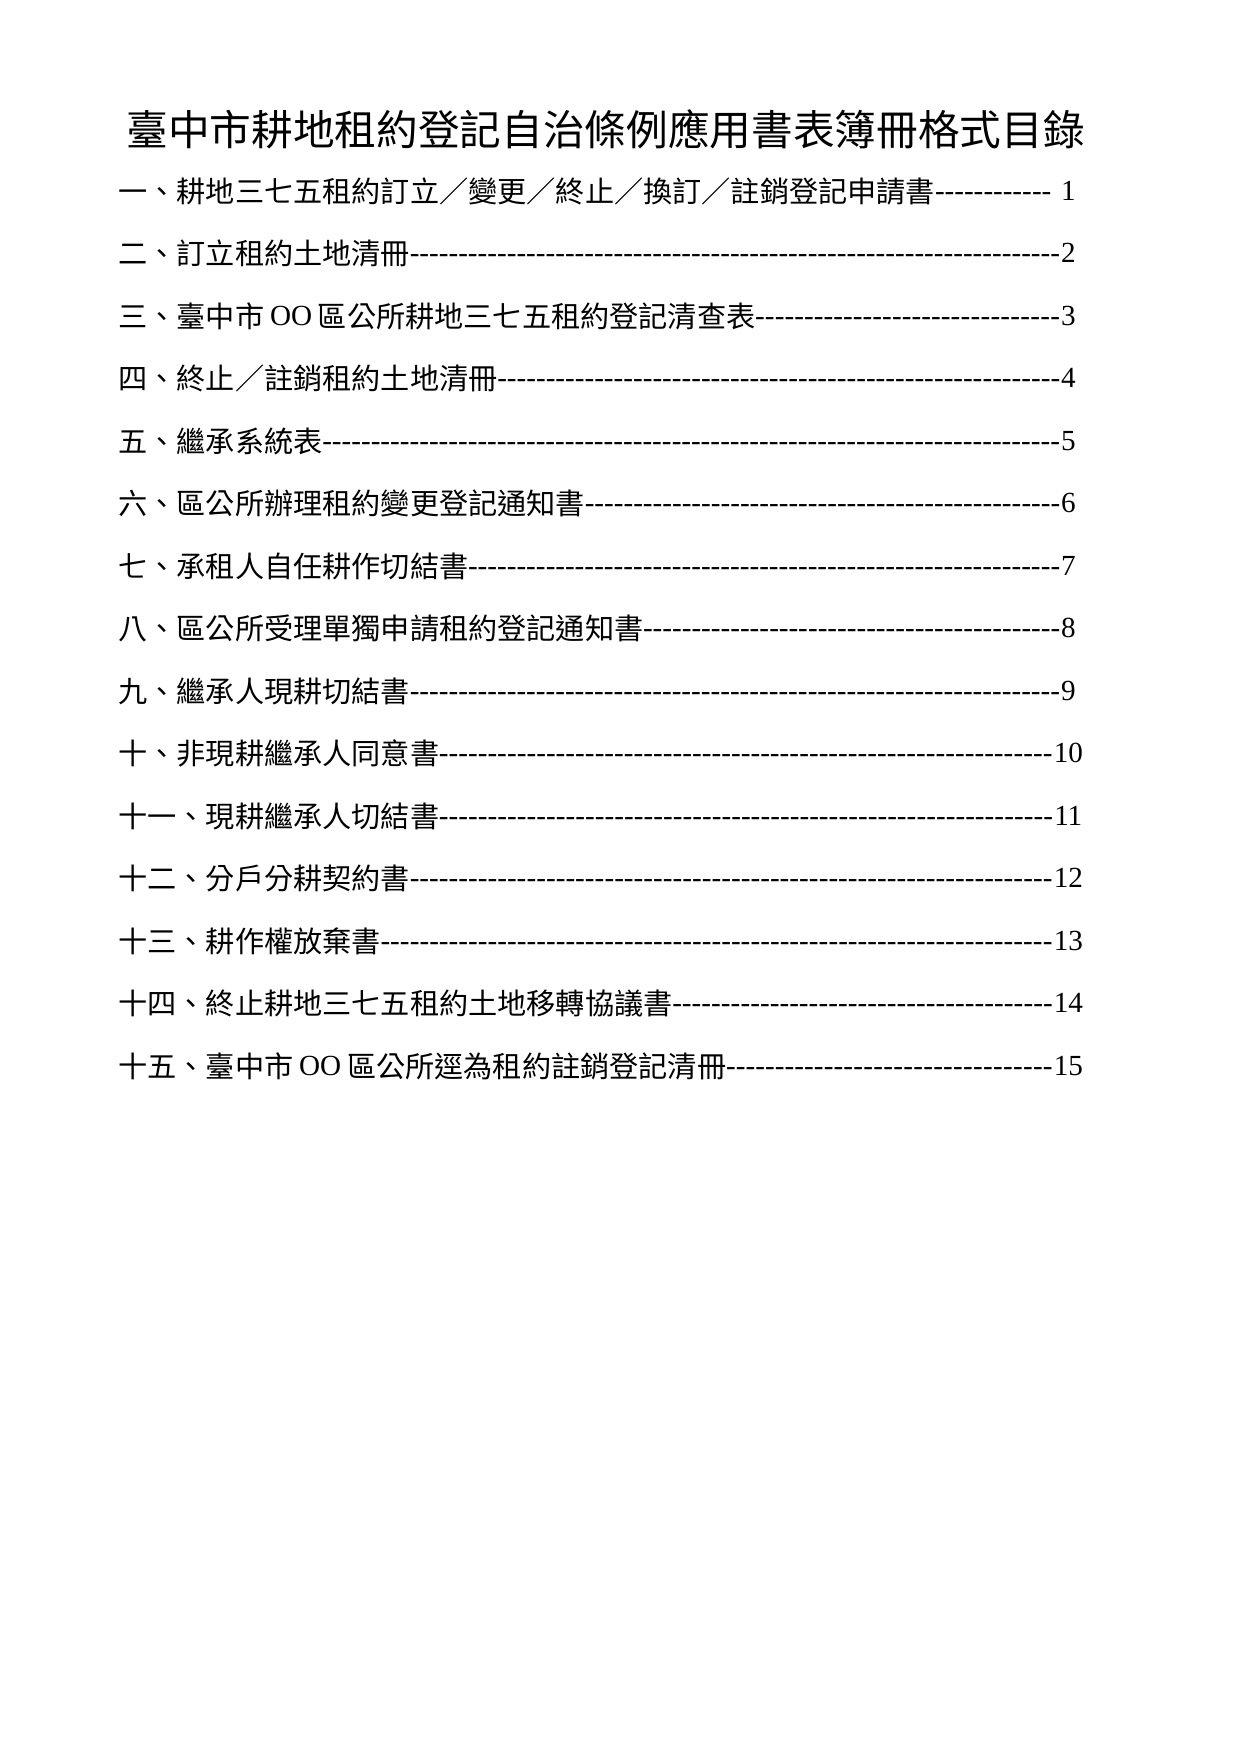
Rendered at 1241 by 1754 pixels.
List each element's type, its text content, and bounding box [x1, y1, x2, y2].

text 七、承租人自任耕作切結書 7 [118, 533, 1092, 596]
text 十二、分戶分耕契約書 12 [118, 846, 1092, 908]
text 九、繼承人現耕切結書 9 [118, 658, 1092, 721]
text 二、訂立租約土地清冊 2 [118, 221, 1092, 283]
text 八、區公所受理單獨申請租約登記通知書 8 [118, 596, 1092, 658]
text 五、繼承系統表 5 [118, 408, 1092, 471]
text 十三、耕作權放棄書 13 [118, 908, 1092, 971]
text 一、耕地三七五租約訂立／變更／終止／換訂／註銷登記申請書------------ 1 [118, 158, 1092, 221]
text 十四、終止耕地三七五租約土地移轉協議書 14 [118, 971, 1092, 1033]
text 十、非現耕繼承人同意書 10 [118, 721, 1092, 783]
text 臺中市耕地租約登記自治條例應用書表簿冊格式目錄 [118, 96, 1092, 158]
text 六、區公所辦理租約變更登記通知書 6 [118, 471, 1092, 533]
text 十一、現耕繼承人切結書 11 [118, 783, 1092, 846]
text 十五、臺中市OO區公所逕為租約註銷登記清冊 15 [118, 1033, 1092, 1096]
text 三、臺中市OO區公所耕地三七五租約登記清查表 3 [118, 283, 1092, 346]
text 四、終止／註銷租約土地清冊 4 [118, 346, 1092, 408]
